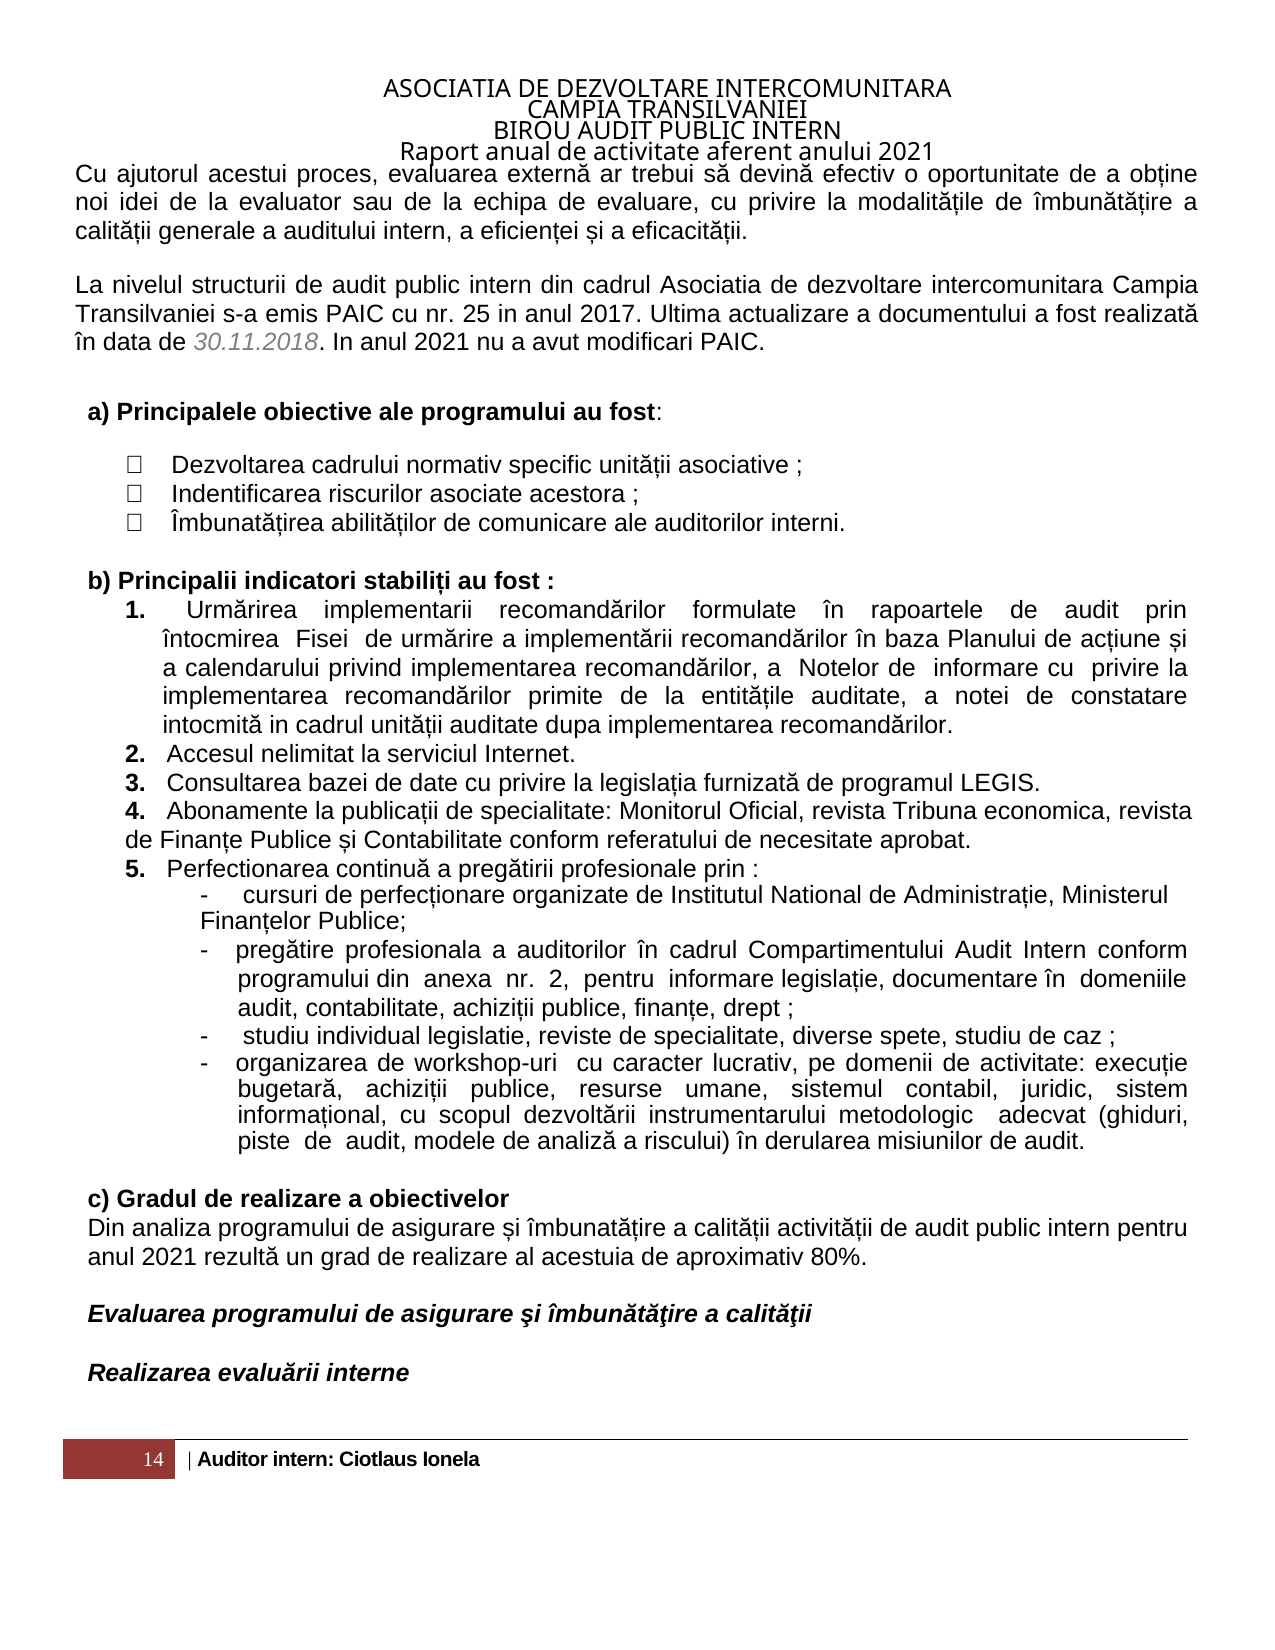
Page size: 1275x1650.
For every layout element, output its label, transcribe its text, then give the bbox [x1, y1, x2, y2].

text Realizarea evaluării interne [87, 1358, 1200, 1386]
text - cursuri de perfecționare organizate de Institutul National de Administrație, Ministerul Finanțelor Publice; [200, 883, 1200, 935]
text 3. Consultarea bazei de date cu privire la legislația furnizată de programul LEGIS. [125, 768, 1200, 796]
text  Indentificarea riscurilor asociate acestora ; [125, 479, 1200, 508]
text 4. Abonamente la publicații de specialitate: Monitorul Oficial, revista Tribuna economica, revista de Finanțe Publice și Contabilitate conform referatului de necesitate aprobat. [125, 796, 1200, 854]
text - organizarea de workshop-uri cu caracter lucrativ, pe domenii de activitate: execuție bugetară, achiziții publice, resurse umane, sistemul contabil, juridic, sistem informațional, cu scopul dezvoltării instrumentarului metodologic adecvat (ghiduri, piste de audit, modele de analiză a riscului) în derularea misiunilor de audit. [200, 1050, 1190, 1155]
text a) Principalele obiective ale programului au fost: [87, 397, 678, 426]
text  Îmbunatățirea abilităților de comunicare ale auditorilor interni. [125, 508, 1200, 537]
text Din analiza programului de asigurare și îmbunatățire a calității activității de audit public intern pentru anul 2021 rezultă un grad de realizare al acestuia de aproximativ 80%. [87, 1213, 1190, 1270]
text c) Gradul de realizare a obiectivelor [87, 1184, 1200, 1213]
text b) Principalii indicatori stabiliți au fost : [87, 566, 582, 595]
text La nivelul structurii de audit public intern din cadrul Asociatia de dezvoltare intercomunitara Campia Transilvaniei s-a emis PAIC cu nr. 25 in anul 2017. Ultima actualizare a documentului a fost realizată în data de 30.11.2018. In anul 2021 nu a avut modificari PAIC. [75, 270, 1200, 356]
text - pregătire profesionala a auditorilor în cadrul Compartimentului Audit Intern conform programului din anexa nr. 2, pentru informare legislație, documentare în domeniile audit, contabilitate, achiziții publice, finanțe, drept ; [200, 935, 1190, 1021]
text Cu ajutorul acestui proces, evaluarea externă ar trebui să devină efectiv o oportunitate de a obține noi idei de la evaluator sau de la echipa de evaluare, cu privire la modalitățile de îmbunătățire a calității generale a auditului intern, a eficienței și a eficacității. [75, 159, 1200, 245]
text - studiu individual legislatie, reviste de specialitate, diverse spete, studiu de caz ; [200, 1021, 1200, 1050]
text Evaluarea programului de asigurare şi îmbunătăţire a calităţii [87, 1299, 1200, 1328]
text 5. Perfectionarea continuă a pregătirii profesionale prin : [125, 854, 1200, 883]
text 1. Urmărirea implementarii recomandărilor formulate în rapoartele de audit prin întocmirea Fisei de urmărire a implementării recomandărilor în baza Planului de acțiune și a calendarului privind implementarea recomandărilor, a Notelor de informare cu privire la implementarea recomandărilor primite de la entitățile auditate, a notei de constatare intocmită in cadrul unității auditate dupa implementarea recomandărilor. [125, 595, 1190, 739]
text 2. Accesul nelimitat la serviciul Internet. [125, 739, 1200, 768]
text  Dezvoltarea cadrului normativ specific unității asociative ; [125, 450, 1200, 479]
